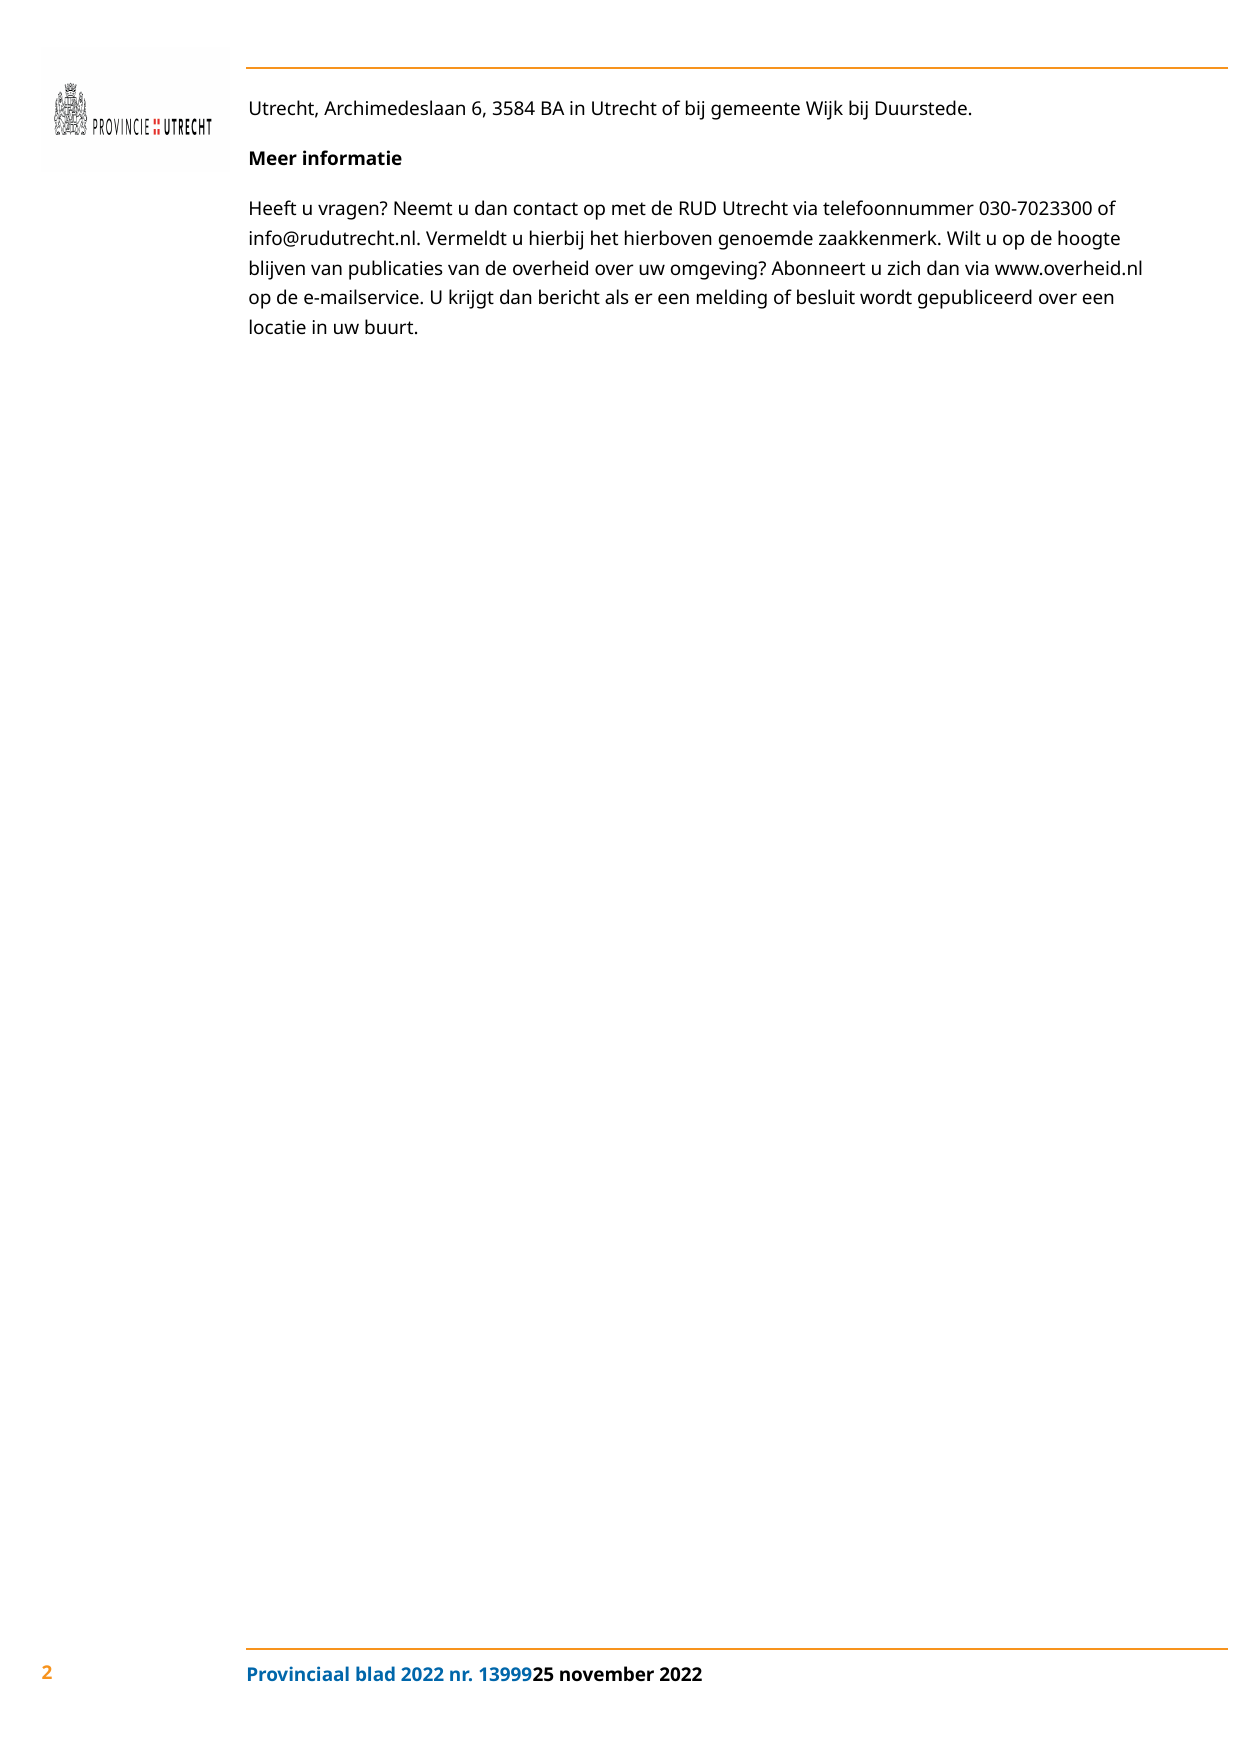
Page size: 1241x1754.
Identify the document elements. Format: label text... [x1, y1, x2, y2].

text Meer informatie [248, 145, 1152, 171]
text Utrecht, Archimedeslaan 6, 3584 BA in Utrecht of bij gemeente Wijk bij Duurstede. [248, 95, 1152, 121]
text Heeft u vragen? Neemt u dan contact op met de RUD Utrecht via telefoonnummer 030-7023300 of info@rudutrecht.nl. Vermeldt u hierbij het hierboven genoemde zaakkenmerk. Wilt u op de hoogte blijven van publicaties van de overheid over uw omgeving? Abonneert u zich dan via www.overheid.nl op de e-mailservice. U krijgt dan bericht als er een melding of besluit wordt gepubliceerd over een locatie in uw buurt. [248, 196, 1152, 340]
picture [41, 47, 231, 172]
